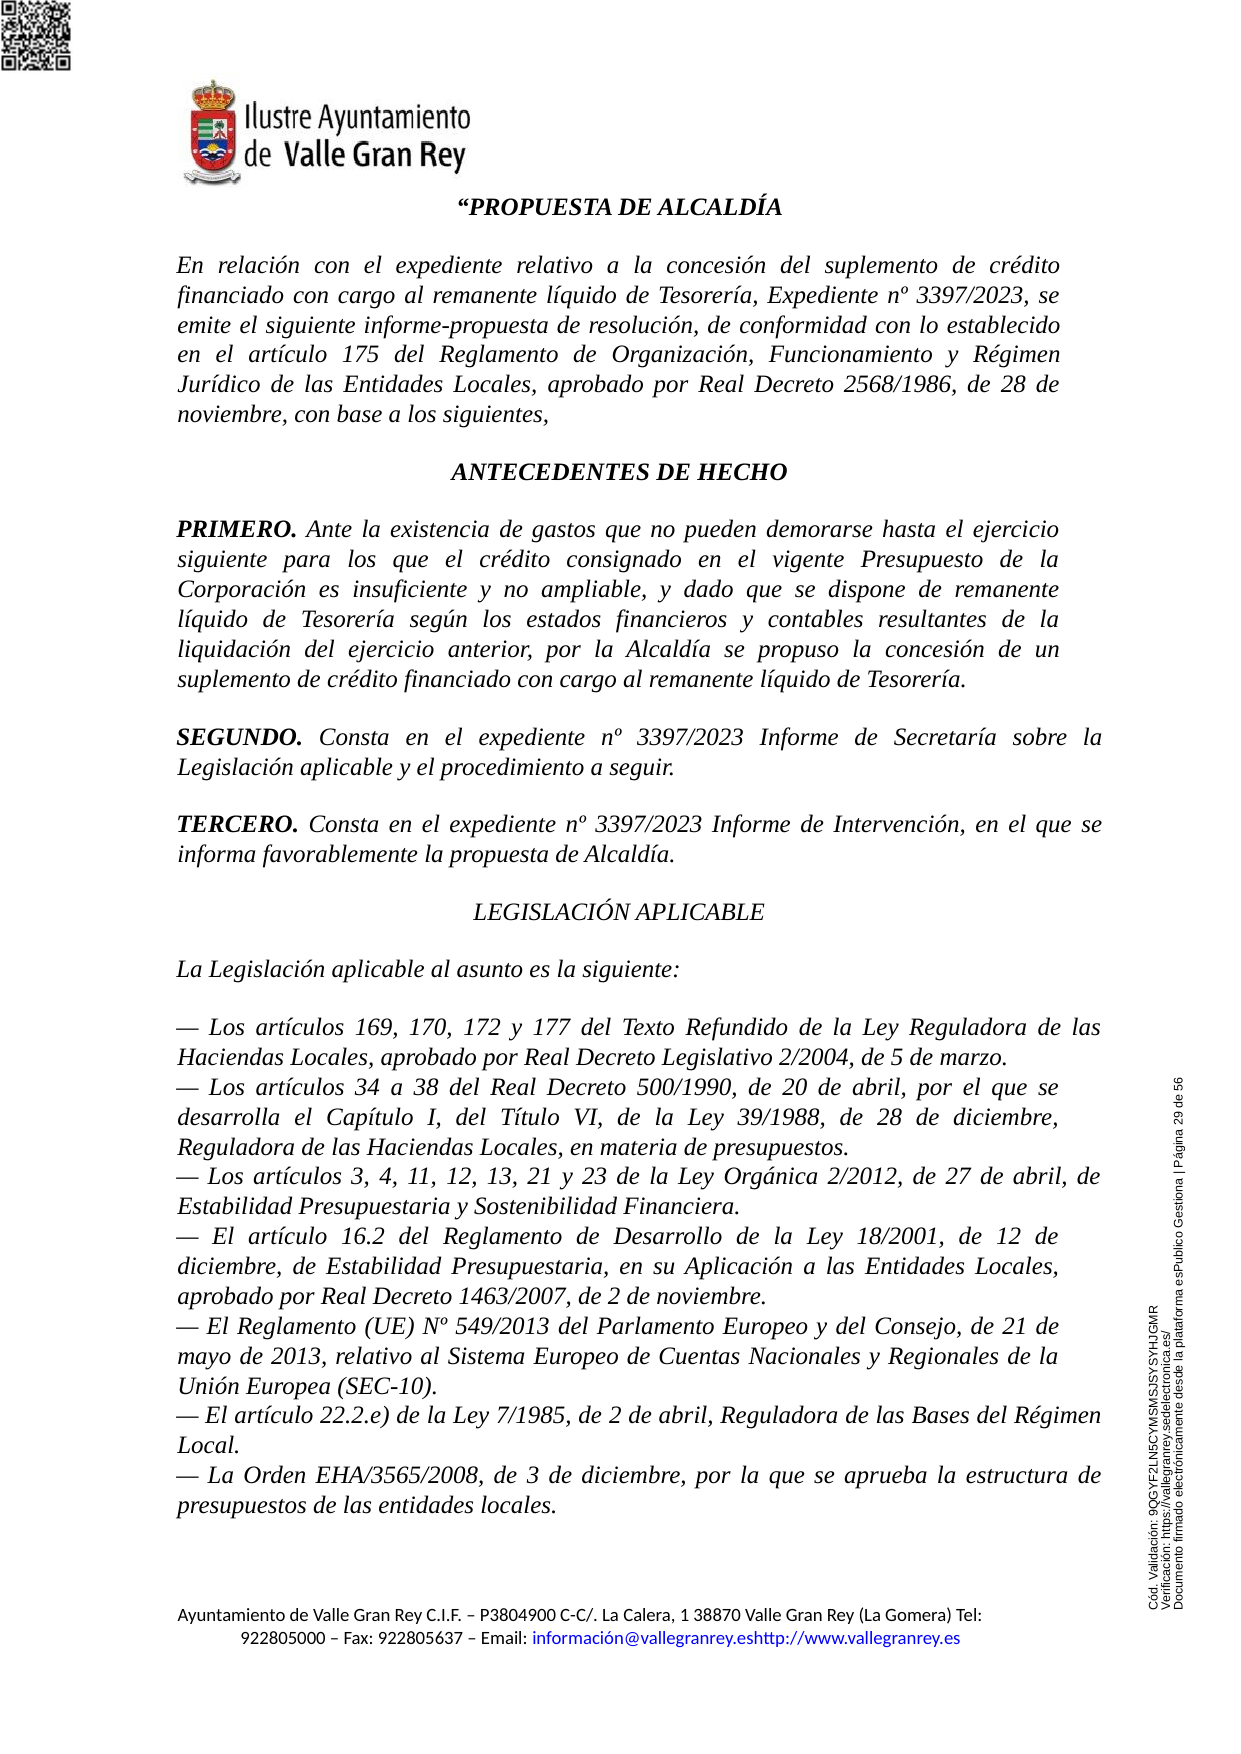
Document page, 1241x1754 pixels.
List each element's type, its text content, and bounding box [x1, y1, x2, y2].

text PRIMERO. Ante la existencia de gastos que no pueden demorarse hasta el ejercicio siguiente para los que el crédito consignado en el vigente Presupuesto de la Corporación es insuficiente y no ampliable, y dado que se dispone de remanente líquido de Tesorería según los estados financieros y contables resultantes de la liquidación del ejercicio anterior, por la Alcaldía se propuso la concesión de un suplemento de crédito financiado con cargo al remanente líquido de Tesorería. [176, 514, 1063, 693]
text — El artículo 22.2.e) de la Ley 7/1985, de 2 de abril, Reguladora de las Bases del Régimen Local. [176, 1401, 1105, 1459]
text — Los artículos 34 a 38 del Real Decreto 500/1990, de 20 de abril, por el que se desarrolla el Capítulo I, del Título VI, de la Ley 39/1988, de 28 de diciembre, Reguladora de las Haciendas Locales, en materia de presupuestos. [176, 1072, 1062, 1160]
text — La Orden EHA/3565/2008, de 3 de diciembre, por la que se aprueba la estructura de presupuestos de las entidades locales. [176, 1460, 1105, 1519]
text — El artículo 16.2 del Reglamento de Desarrollo de la Ley 18/2001, de 12 de diciembre, de Estabilidad Presupuestaria, en su Aplicación a las Entidades Locales, aprobado por Real Decreto 1463/2007, de 2 de noviembre. [176, 1221, 1063, 1310]
text — Los artículos 169, 170, 172 y 177 del Texto Refundido de la Ley Reguladora de las Haciendas Locales, aprobado por Real Decreto Legislativo 2/2004, de 5 de marzo. [176, 1012, 1105, 1071]
text La Legislación aplicable al asunto es la siguiente: [176, 954, 1105, 983]
subtitle “PROPUESTA DE ALCALDÍA [208, 192, 1033, 221]
text LEGISLACIÓN APLICABLE [444, 897, 796, 926]
subtitle ANTECEDENTES DE HECHO [208, 457, 1033, 486]
text — El Reglamento (UE) Nº 549/2013 del Parlamento Europeo y del Consejo, de 21 de mayo de 2013, relativo al Sistema Europeo de Cuentas Nacionales y Regionales de la Unión Europea (SEC-10). [176, 1311, 1062, 1399]
text — Los artículos 3, 4, 11, 12, 13, 21 y 23 de la Ley Orgánica 2/2012, de 27 de abril, de Estabilidad Presupuestaria y Sostenibilidad Financiera. [176, 1161, 1105, 1220]
text SEGUNDO. Consta en el expediente nº 3397/2023 Informe de Secretaría sobre la Legislación aplicable y el procedimiento a seguir. [176, 722, 1105, 780]
text TERCERO. Consta en el expediente nº 3397/2023 Informe de Intervención, en el que se informa favorablemente la propuesta de Alcaldía. [176, 809, 1105, 868]
text En relación con el expediente relativo a la concesión del suplemento de crédito financiado con cargo al remanente líquido de Tesorería, Expediente nº 3397/2023, se emite el siguiente informe-propuesta de resolución, de conformidad con lo establecido en el artículo 175 del Reglamento de Organización, Funcionamiento y Régimen Jurídico de las Entidades Locales, aprobado por Real Decreto 2568/1986, de 28 de noviembre, con base a los siguientes, [176, 250, 1063, 428]
